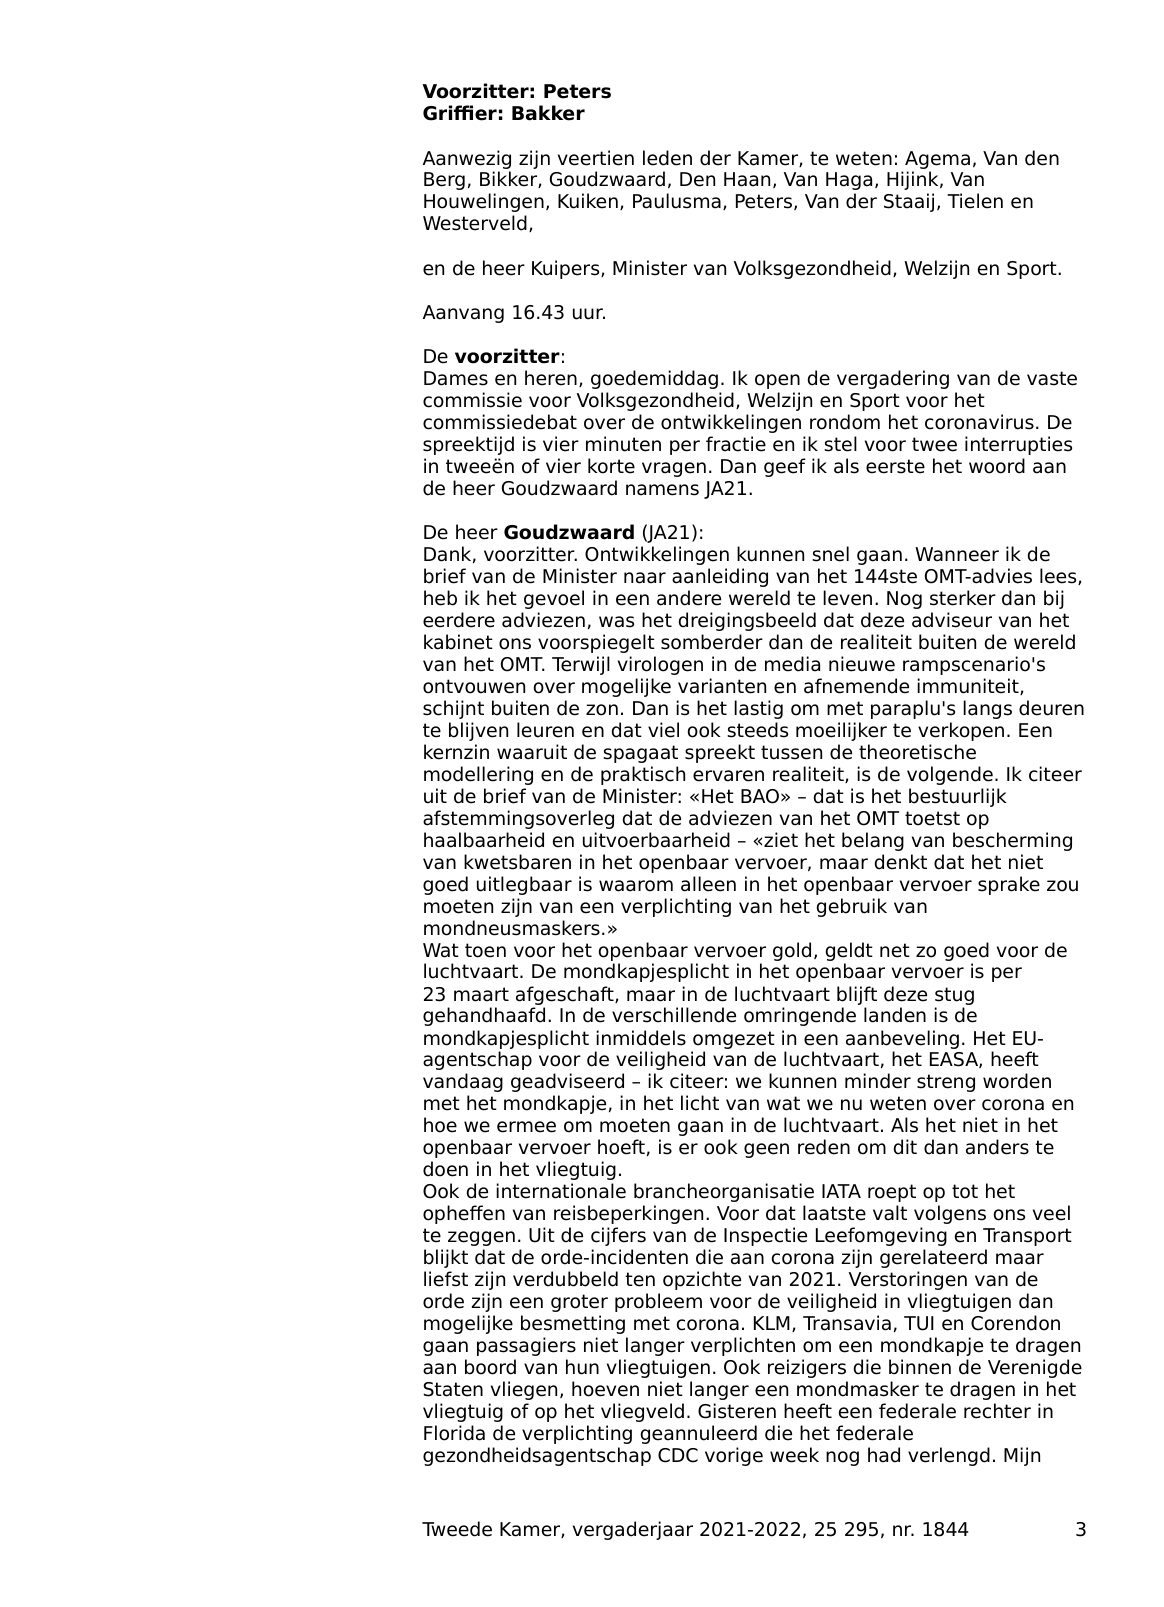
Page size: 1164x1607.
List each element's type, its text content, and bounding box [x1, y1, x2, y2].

text Dames en heren, goedemiddag. Ik open de vergadering van de vaste commissie voor Volksgezondheid, Welzijn en Sport voor het commissiedebat over de ontwikkelingen rondom het coronavirus. De spreektijd is vier minuten per fractie en ik stel voor twee interrupties in tweeën of vier korte vragen. Dan geef ik als eerste het woord aan de heer Goudzwaard namens JA21. [422, 368, 1087, 500]
text en de heer Kuipers, Minister van Volksgezondheid, Welzijn en Sport. [422, 257, 1087, 279]
text De heer Goudzwaard (JA21): [422, 522, 1087, 544]
text Griffier: Bakker [422, 103, 1087, 125]
text Wat toen voor het openbaar vervoer gold, geldt net zo goed voor de luchtvaart. De mondkapjesplicht in het openbaar vervoer is per 23 maart afgeschaft, maar in de luchtvaart blijft deze stug gehandhaafd. In de verschillende omringende landen is de mondkapjesplicht inmiddels omgezet in een aanbeveling. Het EU-agentschap voor de veiligheid van de luchtvaart, het EASA, heeft vandaag geadviseerd – ik citeer: we kunnen minder streng worden met het mondkapje, in het licht van wat we nu weten over corona en hoe we ermee om moeten gaan in de luchtvaart. Als het niet in het openbaar vervoer hoeft, is er ook geen reden om dit dan anders te doen in het vliegtuig. [422, 939, 1087, 1181]
text Aanvang 16.43 uur. [422, 302, 1087, 324]
text Ook de internationale brancheorganisatie IATA roept op tot het opheffen van reisbeperkingen. Voor dat laatste valt volgens ons veel te zeggen. Uit de cijfers van de Inspectie Leefomgeving en Transport blijkt dat de orde-incidenten die aan corona zijn gerelateerd maar liefst zijn verdubbeld ten opzichte van 2021. Verstoringen van de orde zijn een groter probleem voor de veiligheid in vliegtuigen dan mogelijke besmetting met corona. KLM, Transavia, TUI en Corendon gaan passagiers niet langer verplichten om een mondkapje te dragen aan boord van hun vliegtuigen. Ook reizigers die binnen de Verenigde Staten vliegen, hoeven niet langer een mondmasker te dragen in het vliegtuig of op het vliegveld. Gisteren heeft een federale rechter in Florida de verplichting geannuleerd die het federale gezondheidsagentschap CDC vorige week nog had verlengd. Mijn [422, 1181, 1087, 1467]
text De voorzitter: [422, 346, 1087, 368]
text Aanwezig zijn veertien leden der Kamer, te weten: Agema, Van den Berg, Bikker, Goudzwaard, Den Haan, Van Haga, Hijink, Van Houwelingen, Kuiken, Paulusma, Peters, Van der Staaij, Tielen en Westerveld, [422, 147, 1087, 235]
text Dank, voorzitter. Ontwikkelingen kunnen snel gaan. Wanneer ik de brief van de Minister naar aanleiding van het 144ste OMT-advies lees, heb ik het gevoel in een andere wereld te leven. Nog sterker dan bij eerdere adviezen, was het dreigingsbeeld dat deze adviseur van het kabinet ons voorspiegelt somberder dan de realiteit buiten de wereld van het OMT. Terwijl virologen in de media nieuwe rampscenario's ontvouwen over mogelijke varianten en afnemende immuniteit, schijnt buiten de zon. Dan is het lastig om met paraplu's langs deuren te blijven leuren en dat viel ook steeds moeilijker te verkopen. Een kernzin waaruit de spagaat spreekt tussen de theoretische modellering en de praktisch ervaren realiteit, is de volgende. Ik citeer uit de brief van de Minister: «Het BAO» – dat is het bestuurlijk afstemmingsoverleg dat de adviezen van het OMT toetst op haalbaarheid en uitvoerbaarheid – «ziet het belang van bescherming van kwetsbaren in het openbaar vervoer, maar denkt dat het niet goed uitlegbaar is waarom alleen in het openbaar vervoer sprake zou moeten zijn van een verplichting van het gebruik van mondneusmaskers.» [422, 544, 1087, 939]
text Voorzitter: Peters [422, 81, 1087, 103]
